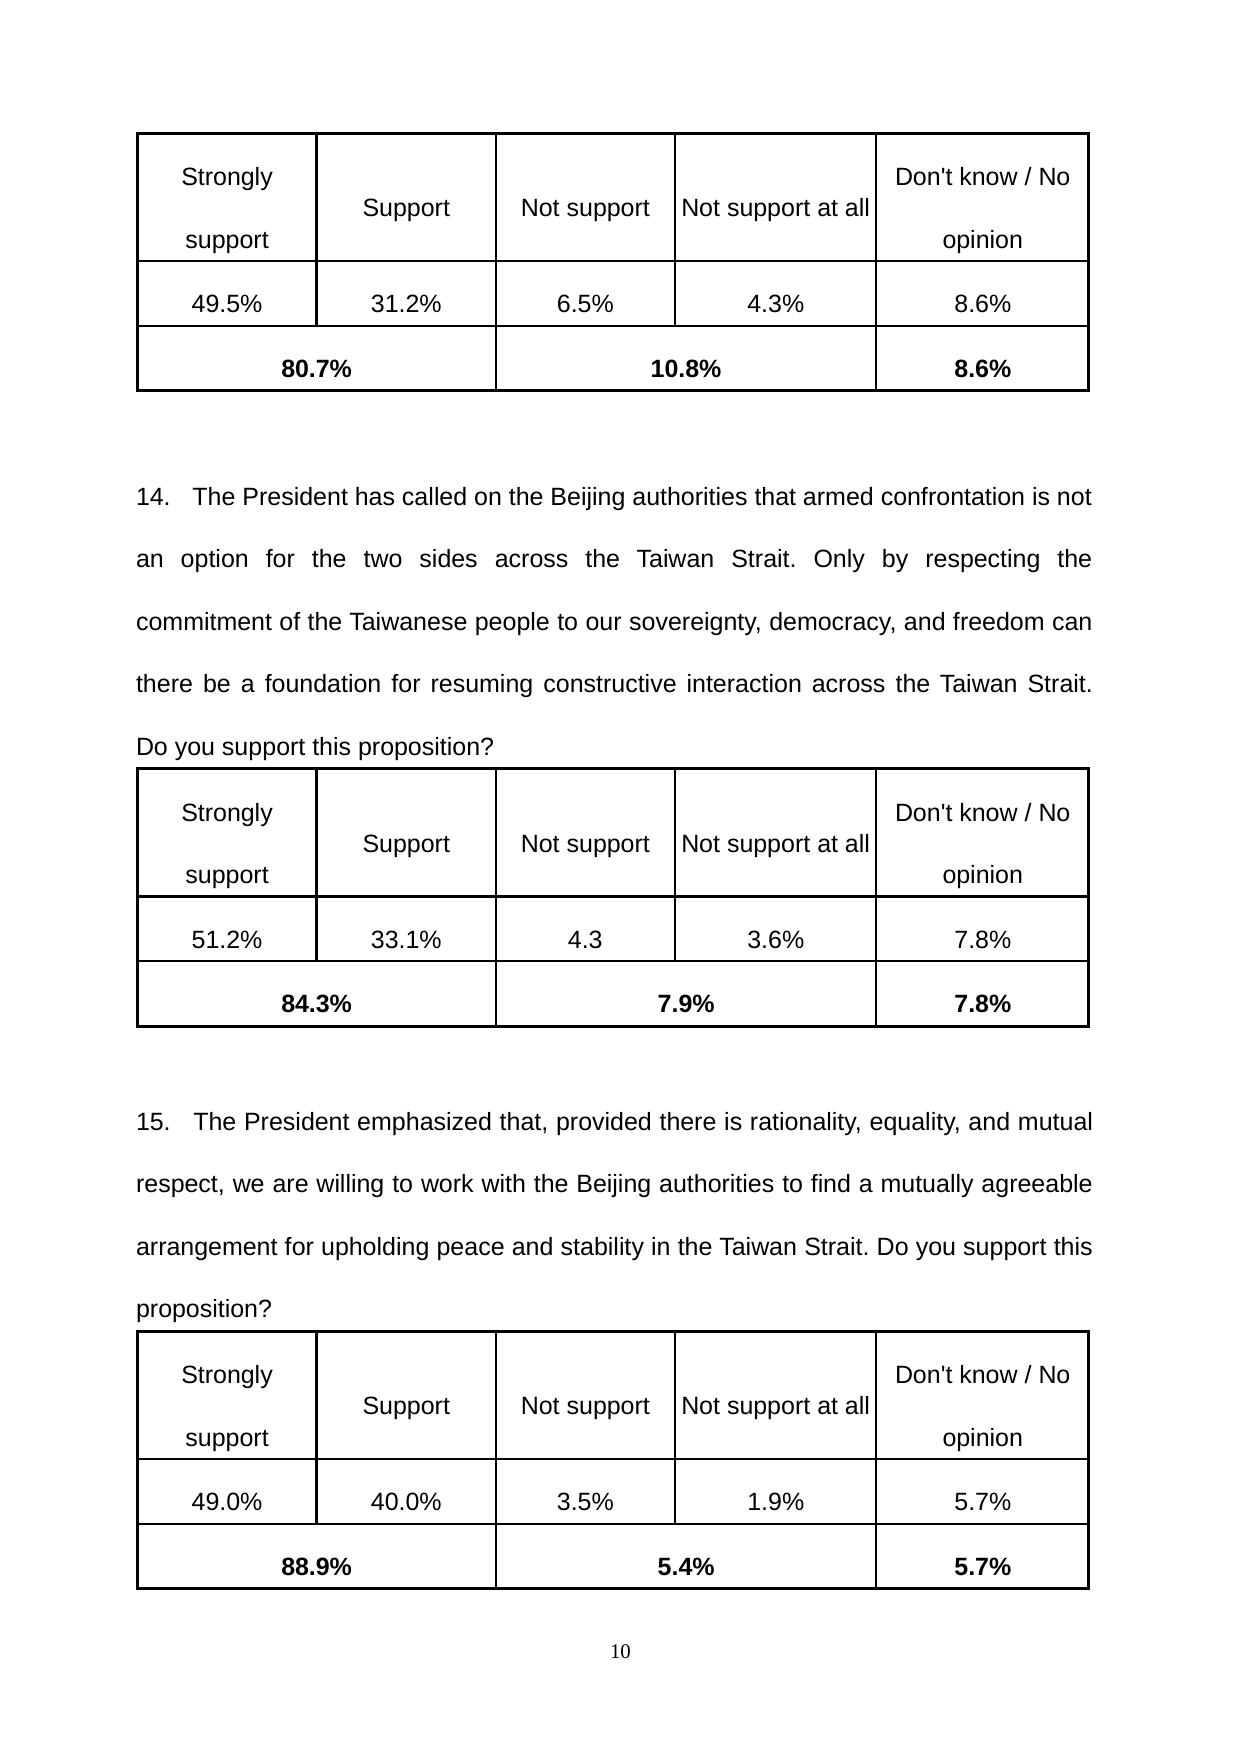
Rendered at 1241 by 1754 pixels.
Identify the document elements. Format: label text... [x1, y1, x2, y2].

table_cell 5.4% [497, 1525, 875, 1587]
table_cell 49.0% [139, 1460, 315, 1522]
table_cell 3.6% [676, 898, 875, 960]
table_header Strongly support [139, 1333, 315, 1458]
table_header Not support [497, 770, 674, 895]
table_cell 80.7% [139, 327, 495, 389]
table_header Support [318, 135, 495, 260]
table_header Strongly support [139, 770, 315, 895]
table_header Not support at all [676, 1333, 875, 1458]
table_cell 1.9% [676, 1460, 875, 1522]
table_cell 10.8% [497, 327, 875, 389]
table_cell 31.2% [318, 262, 495, 324]
table_header Not support [497, 1333, 674, 1458]
table_cell 88.9% [139, 1525, 495, 1587]
table_cell 8.6% [877, 262, 1087, 324]
table_header Don't know / No opinion [877, 770, 1087, 895]
table_header Don't know / No opinion [877, 1333, 1087, 1458]
table_cell 49.5% [139, 262, 315, 324]
table_cell 3.5% [497, 1460, 674, 1522]
table_header Support [318, 770, 495, 895]
table_cell 6.5% [497, 262, 674, 324]
table_cell 7.9% [497, 962, 875, 1024]
table_header Support [318, 1333, 495, 1458]
table_cell 33.1% [318, 898, 495, 960]
table_header Not support at all [676, 135, 875, 260]
table_cell 84.3% [139, 962, 495, 1024]
table_cell 8.6% [877, 327, 1087, 389]
list The President emphasized that, provided there is rationality, equality, and mutual respect, we are willing to work with the Beijing authorities to find a mutually agreeable arrangement for upholding peace and stability in the Taiwan Strait. Do you support this proposition? [136, 1080, 1094, 1330]
table_cell 5.7% [877, 1460, 1087, 1522]
table_header Strongly support [139, 135, 315, 260]
table_header Not support [497, 135, 674, 260]
table_cell 4.3 [497, 898, 674, 960]
table_cell 51.2% [139, 898, 315, 960]
table_cell 7.8% [877, 962, 1087, 1024]
table_cell 4.3% [676, 262, 875, 324]
table_header Don't know / No opinion [877, 135, 1087, 260]
table_cell 7.8% [877, 898, 1087, 960]
table_header Not support at all [676, 770, 875, 895]
table_cell 40.0% [318, 1460, 495, 1522]
table_cell 5.7% [877, 1525, 1087, 1587]
list The President has called on the Beijing authorities that armed confrontation is not an option for the two sides across the Taiwan Strait. Only by respecting the commitment of the Taiwanese people to our sovereignty, democracy, and freedom can there be a foundation for resuming constructive interaction across the Taiwan Strait. Do you support this proposition? [136, 455, 1094, 767]
